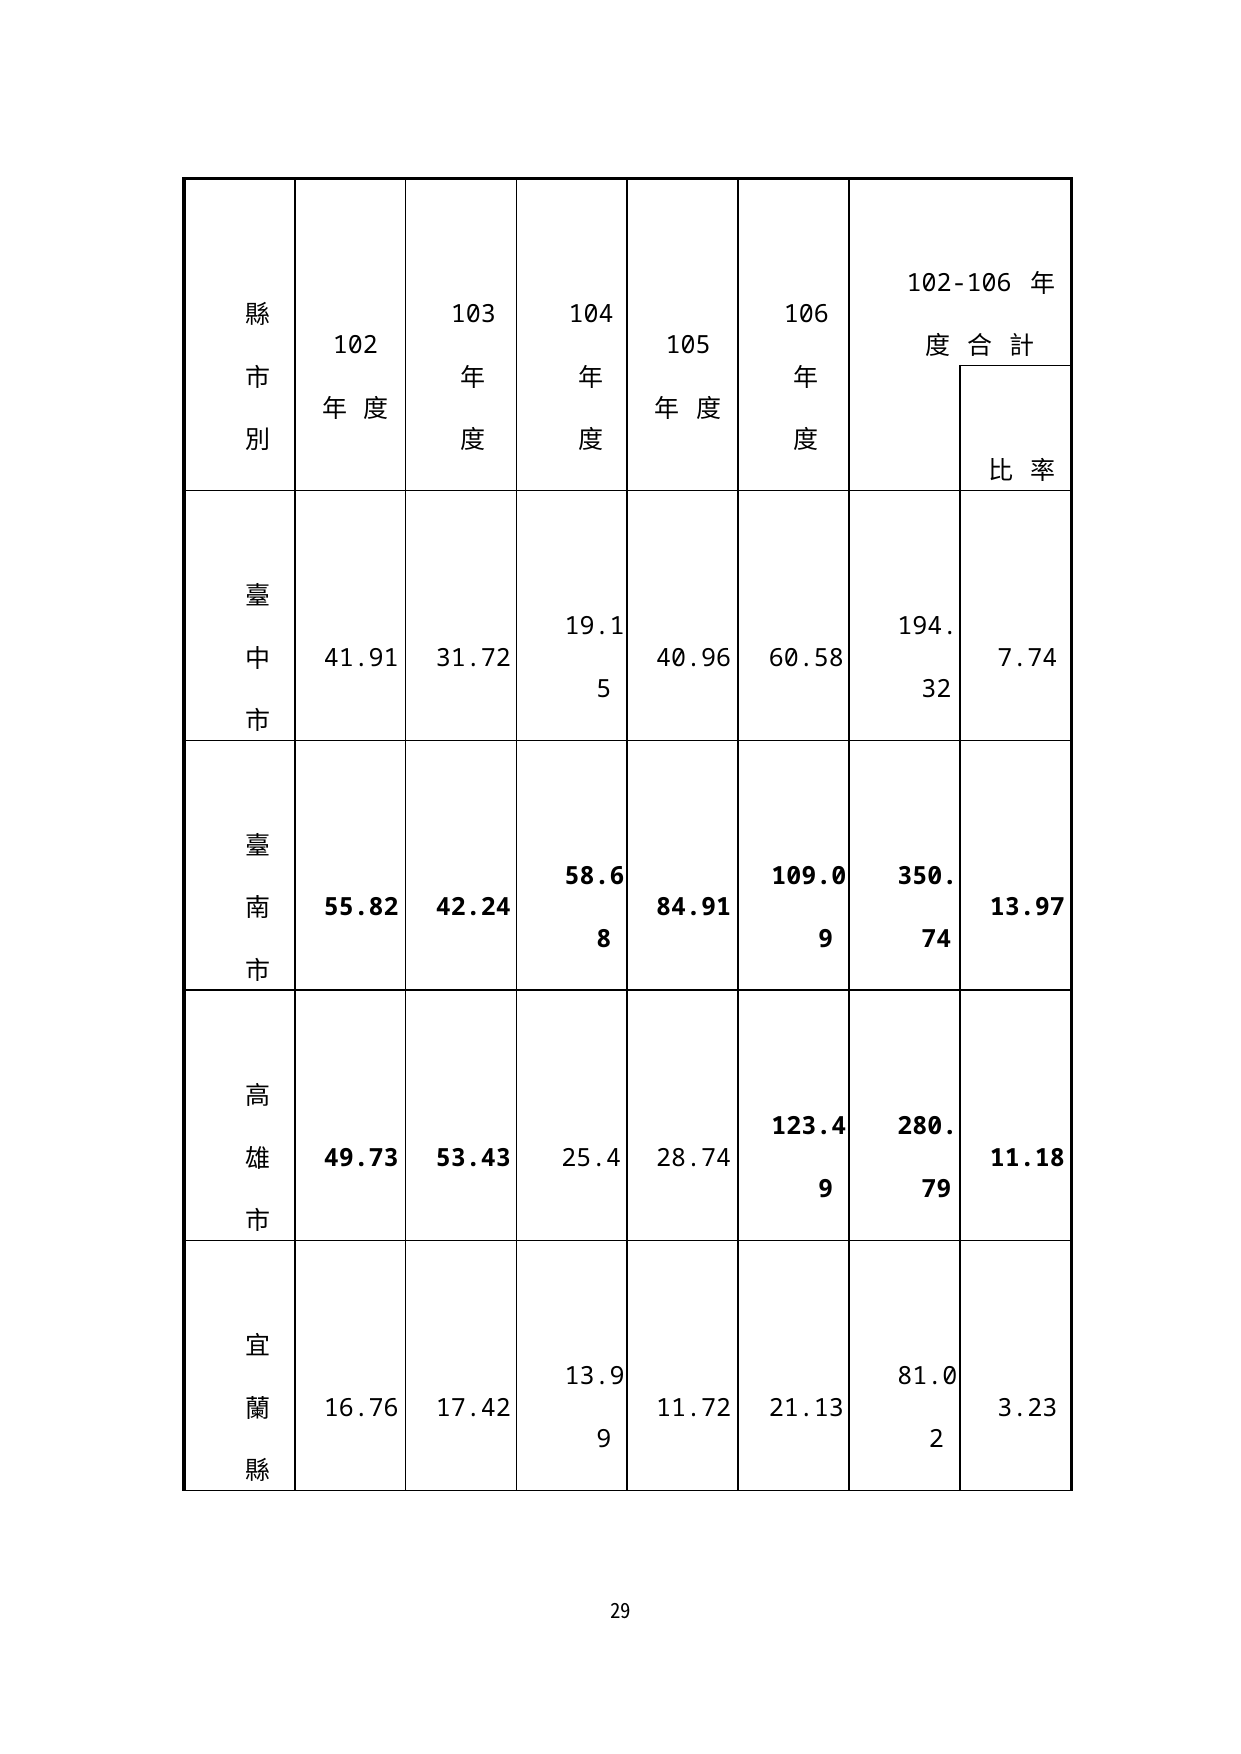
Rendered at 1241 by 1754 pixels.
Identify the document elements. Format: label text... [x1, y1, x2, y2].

table_header 105年度 [628, 180, 737, 490]
table_cell 60.58 [739, 491, 848, 740]
table_cell 21.13 [739, 1241, 848, 1490]
table_cell 55.82 [296, 741, 405, 989]
table_cell 高雄市 [186, 991, 294, 1240]
table_cell 17.42 [406, 1241, 516, 1490]
table_cell 宜蘭縣 [186, 1241, 294, 1490]
table_cell 13.97 [961, 741, 1070, 989]
table_cell 40.96 [628, 491, 737, 740]
table_cell 109.09 [739, 741, 848, 989]
table_header 106年度 [739, 180, 848, 490]
table_cell 3.23 [961, 1241, 1070, 1490]
table_header 102年度 [296, 180, 405, 490]
table_cell 19.15 [517, 491, 626, 740]
table_cell 280.79 [850, 991, 959, 1240]
table_cell 31.72 [406, 491, 516, 740]
table_header 縣市別 [186, 180, 294, 490]
table_cell 84.91 [628, 741, 737, 989]
table_cell 58.68 [517, 741, 626, 989]
table_header 103年度 [406, 180, 516, 490]
table_cell 41.91 [296, 491, 405, 740]
table_cell 比率 [961, 366, 1070, 490]
table_cell 11.72 [628, 1241, 737, 1490]
table_cell 16.76 [296, 1241, 405, 1490]
table_header 104年度 [517, 180, 626, 490]
table_cell [850, 365, 959, 490]
table_cell 28.74 [628, 991, 737, 1240]
table_cell 臺中市 [186, 491, 294, 740]
table_cell 53.43 [406, 991, 516, 1240]
table_cell 350.74 [850, 741, 959, 989]
table_cell 81.02 [850, 1241, 959, 1490]
table_cell 42.24 [406, 741, 516, 989]
table_cell 7.74 [961, 491, 1070, 740]
table_cell 25.4 [517, 991, 626, 1240]
table_cell 194.32 [850, 491, 959, 740]
table_cell 臺南市 [186, 741, 294, 989]
table_cell 49.73 [296, 991, 405, 1240]
table_header 102-106年度合計 [850, 180, 1070, 365]
table_cell 11.18 [961, 991, 1070, 1240]
table_cell 13.99 [517, 1241, 626, 1490]
table_cell 123.49 [739, 991, 848, 1240]
